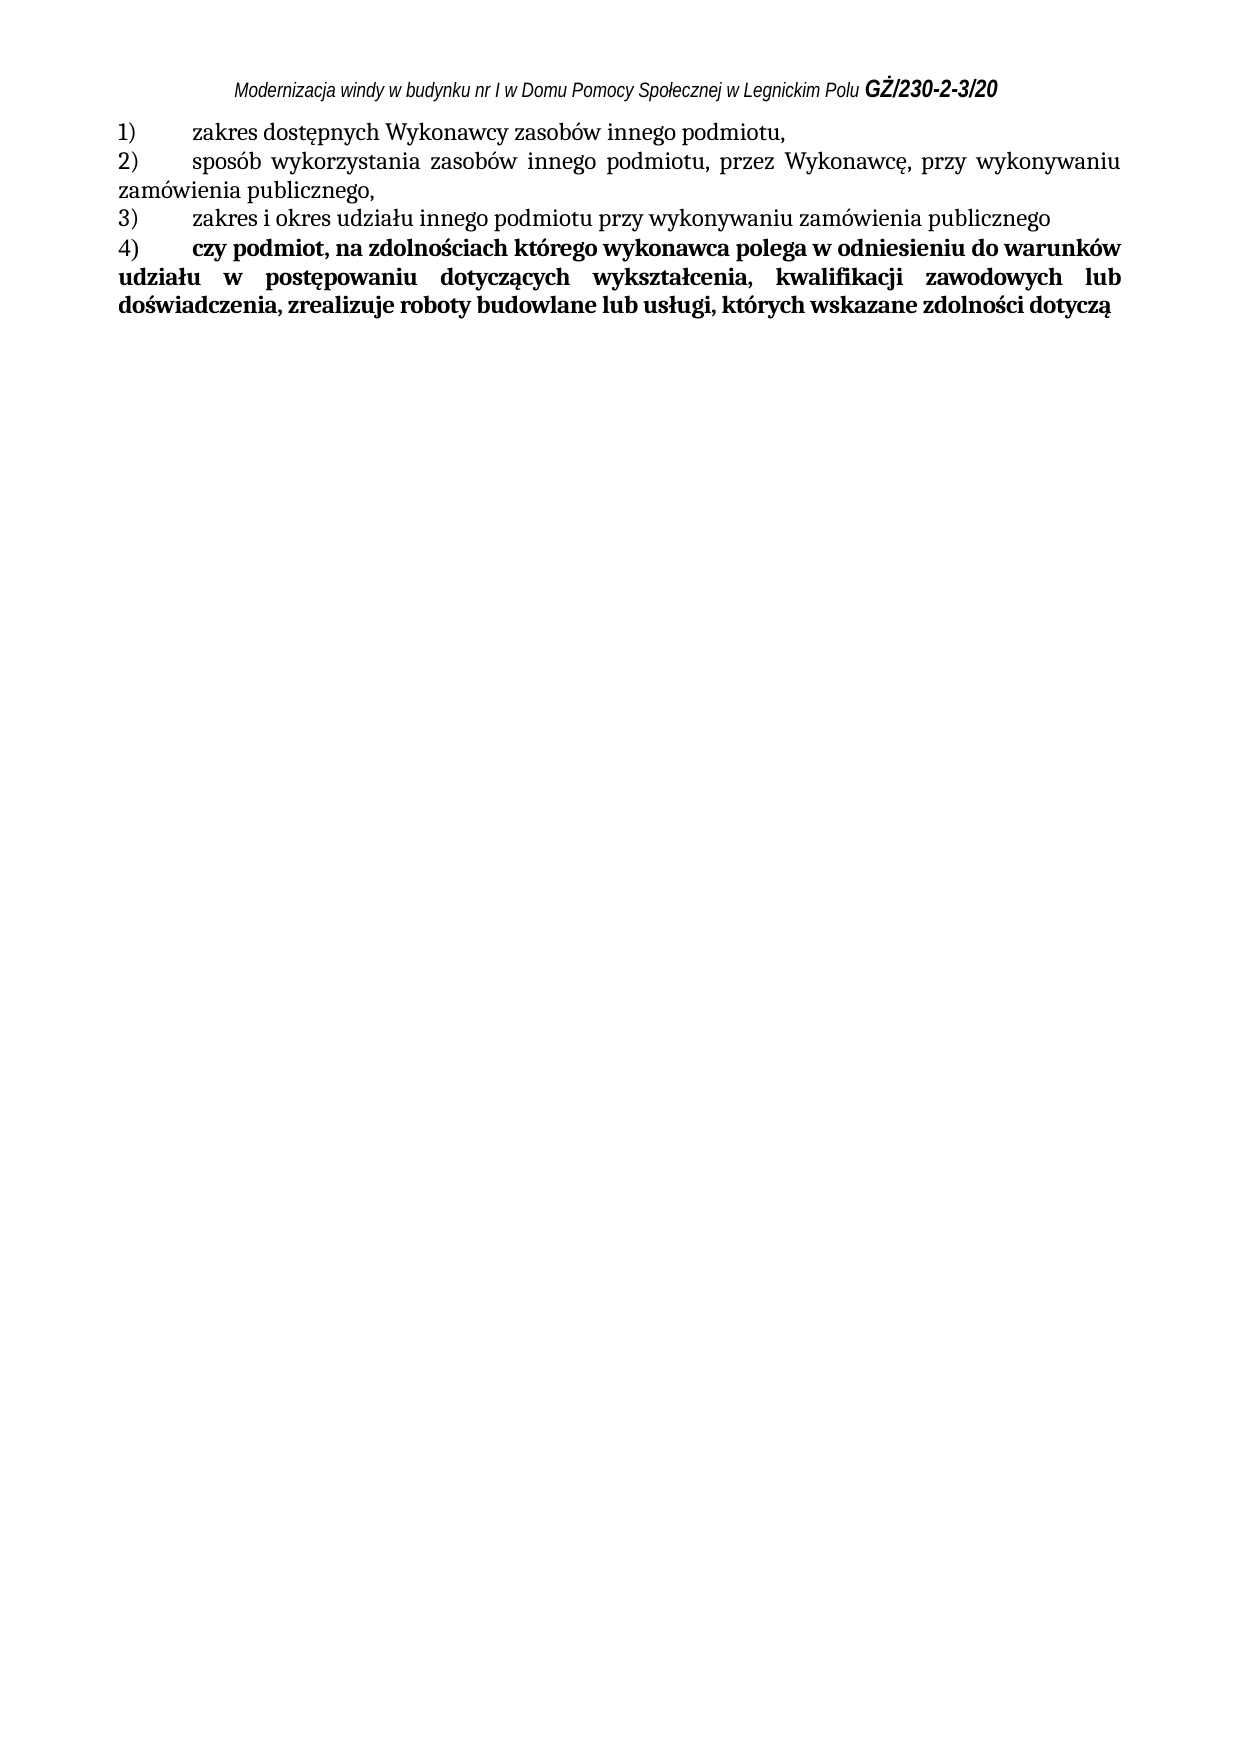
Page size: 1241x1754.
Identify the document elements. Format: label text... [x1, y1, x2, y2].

list zakres dostępnych Wykonawcy zasobów innego podmiotu, [118, 118, 1122, 147]
list sposób wykorzystania zasobów innego podmiotu, przez Wykonawcę, przy wykonywaniu zamówienia publicznego, [118, 147, 1122, 204]
list czy podmiot, na zdolnościach którego wykonawca polega w odniesieniu do warunków udziału w postępowaniu dotyczących wykształcenia, kwalifikacji zawodowych lub doświadczenia, zrealizuje roboty budowlane lub usługi, których wskazane zdolności dotyczą [118, 233, 1122, 320]
list zakres i okres udziału innego podmiotu przy wykonywaniu zamówienia publicznego [118, 204, 1122, 233]
